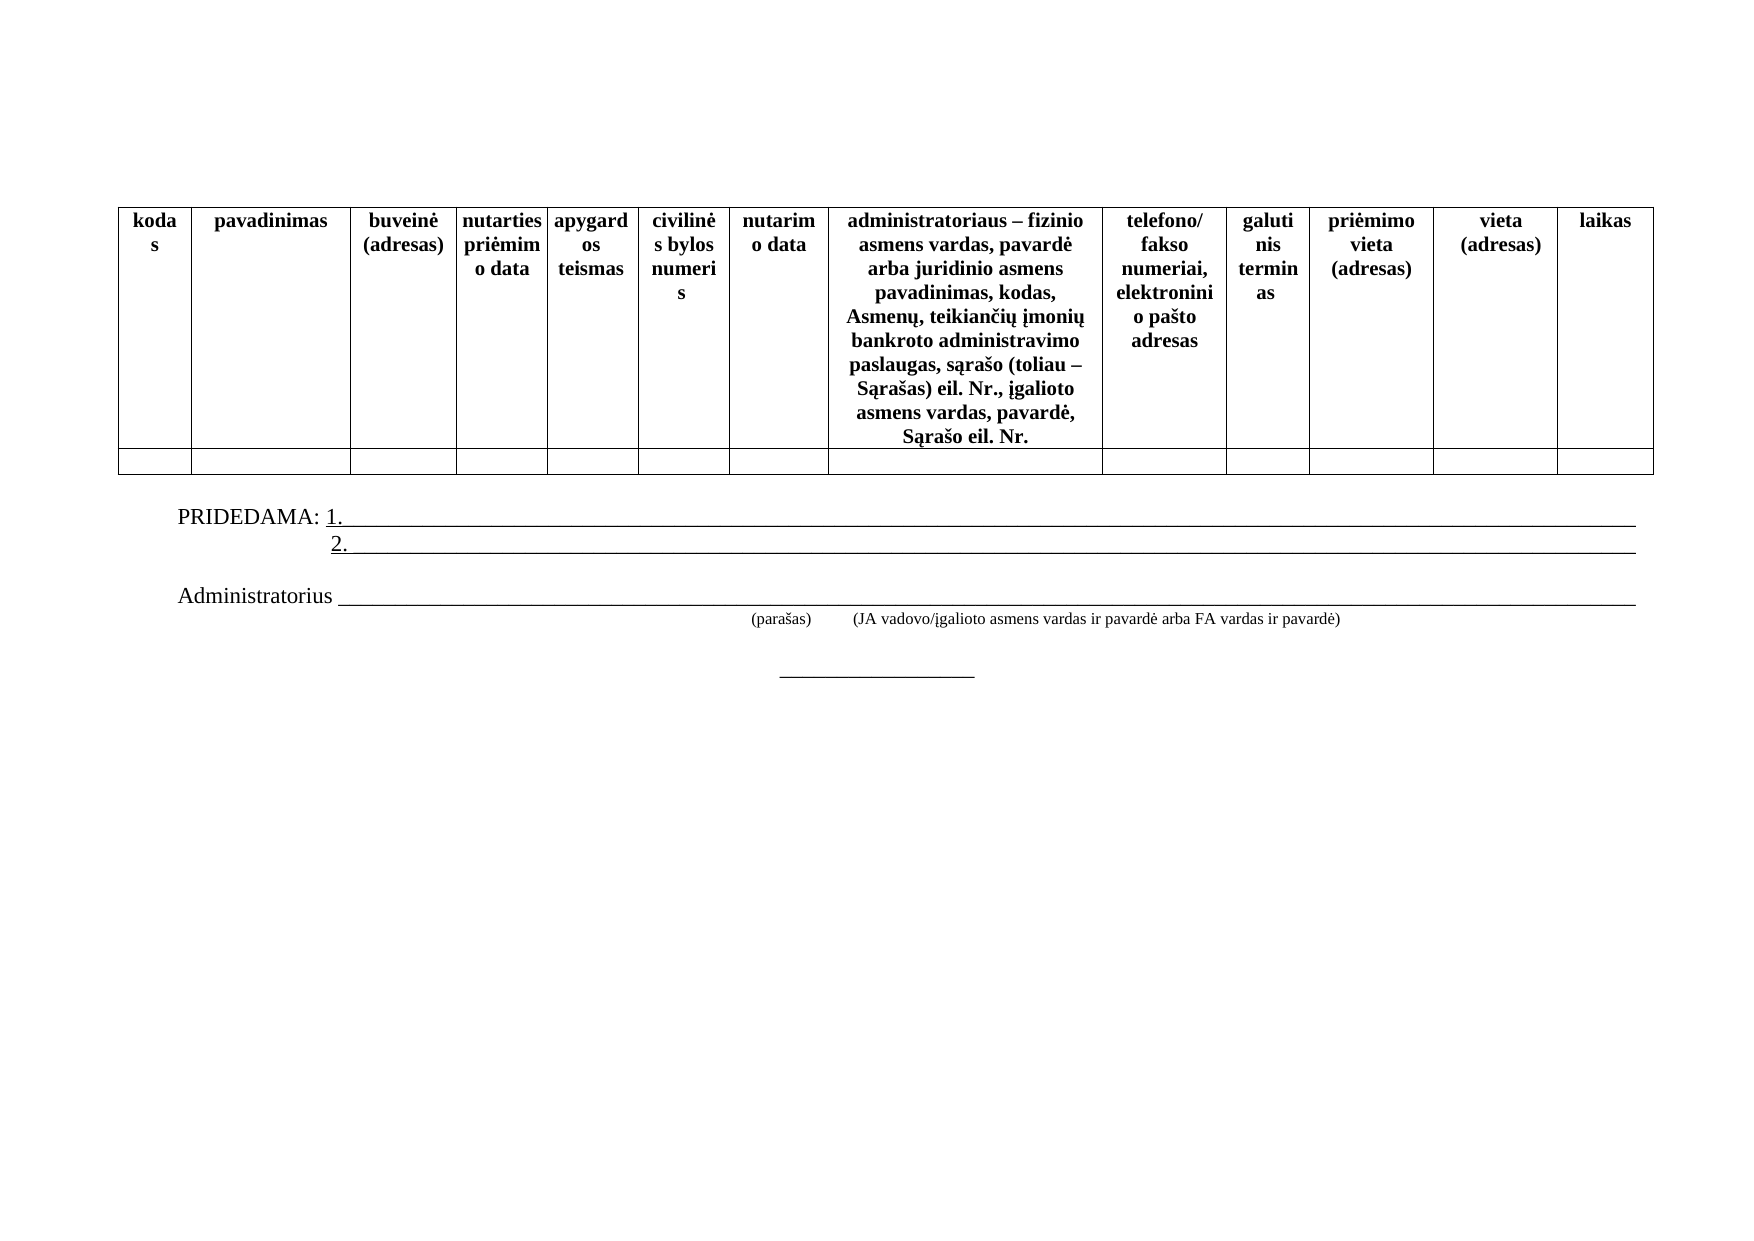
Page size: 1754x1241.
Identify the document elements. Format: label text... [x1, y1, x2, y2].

table_cell laikas [1558, 208, 1653, 448]
table_cell apygardos teismas [548, 208, 638, 448]
table_cell vieta (adresas) [1434, 208, 1557, 448]
table_cell kodas [119, 208, 191, 448]
text 2. [118, 529, 1636, 556]
text _________________ [118, 654, 1636, 681]
table_cell nutarimo data [730, 208, 828, 448]
table_cell administratoriaus – fizinio asmens vardas, pavardė arba juridinio asmens pavadinimas, kodas, Asmenų, teikiančių įmonių bankroto administravimo paslaugas, sąrašo (toliau – Sąrašas) eil. Nr., įgalioto asmens vardas, pavardė, Sąrašo eil. Nr. [829, 208, 1102, 448]
table_cell buveinė (adresas) [351, 208, 456, 448]
table_cell [1558, 449, 1653, 473]
table_cell [351, 449, 456, 473]
table_cell [1227, 449, 1309, 473]
table_cell [639, 449, 729, 473]
table_cell [1434, 449, 1557, 473]
table_cell pavadinimas [192, 208, 350, 448]
table_cell nutarties priėmimo data [457, 208, 547, 448]
table_cell [1310, 449, 1433, 473]
table_cell [829, 449, 1102, 473]
table_cell [548, 449, 638, 473]
table_cell [1103, 449, 1226, 473]
text PRIDEDAMA: 1. [118, 503, 1636, 529]
table_cell galutinis terminas [1227, 208, 1309, 448]
text (parašas) (JA vadovo/įgalioto asmens vardas ir pavardė arba FA vardas ir pavardė) [456, 609, 1636, 628]
table_cell civilinės bylos numeris [639, 208, 729, 448]
table_cell telefono/fakso numeriai, elektroninio pašto adresas [1103, 208, 1226, 448]
table_cell [730, 449, 828, 473]
table_cell priėmimo vieta (adresas) [1310, 208, 1433, 448]
table_cell [192, 449, 350, 473]
table_cell [457, 449, 547, 473]
table_cell [119, 449, 191, 473]
text Administratorius [118, 582, 1636, 609]
